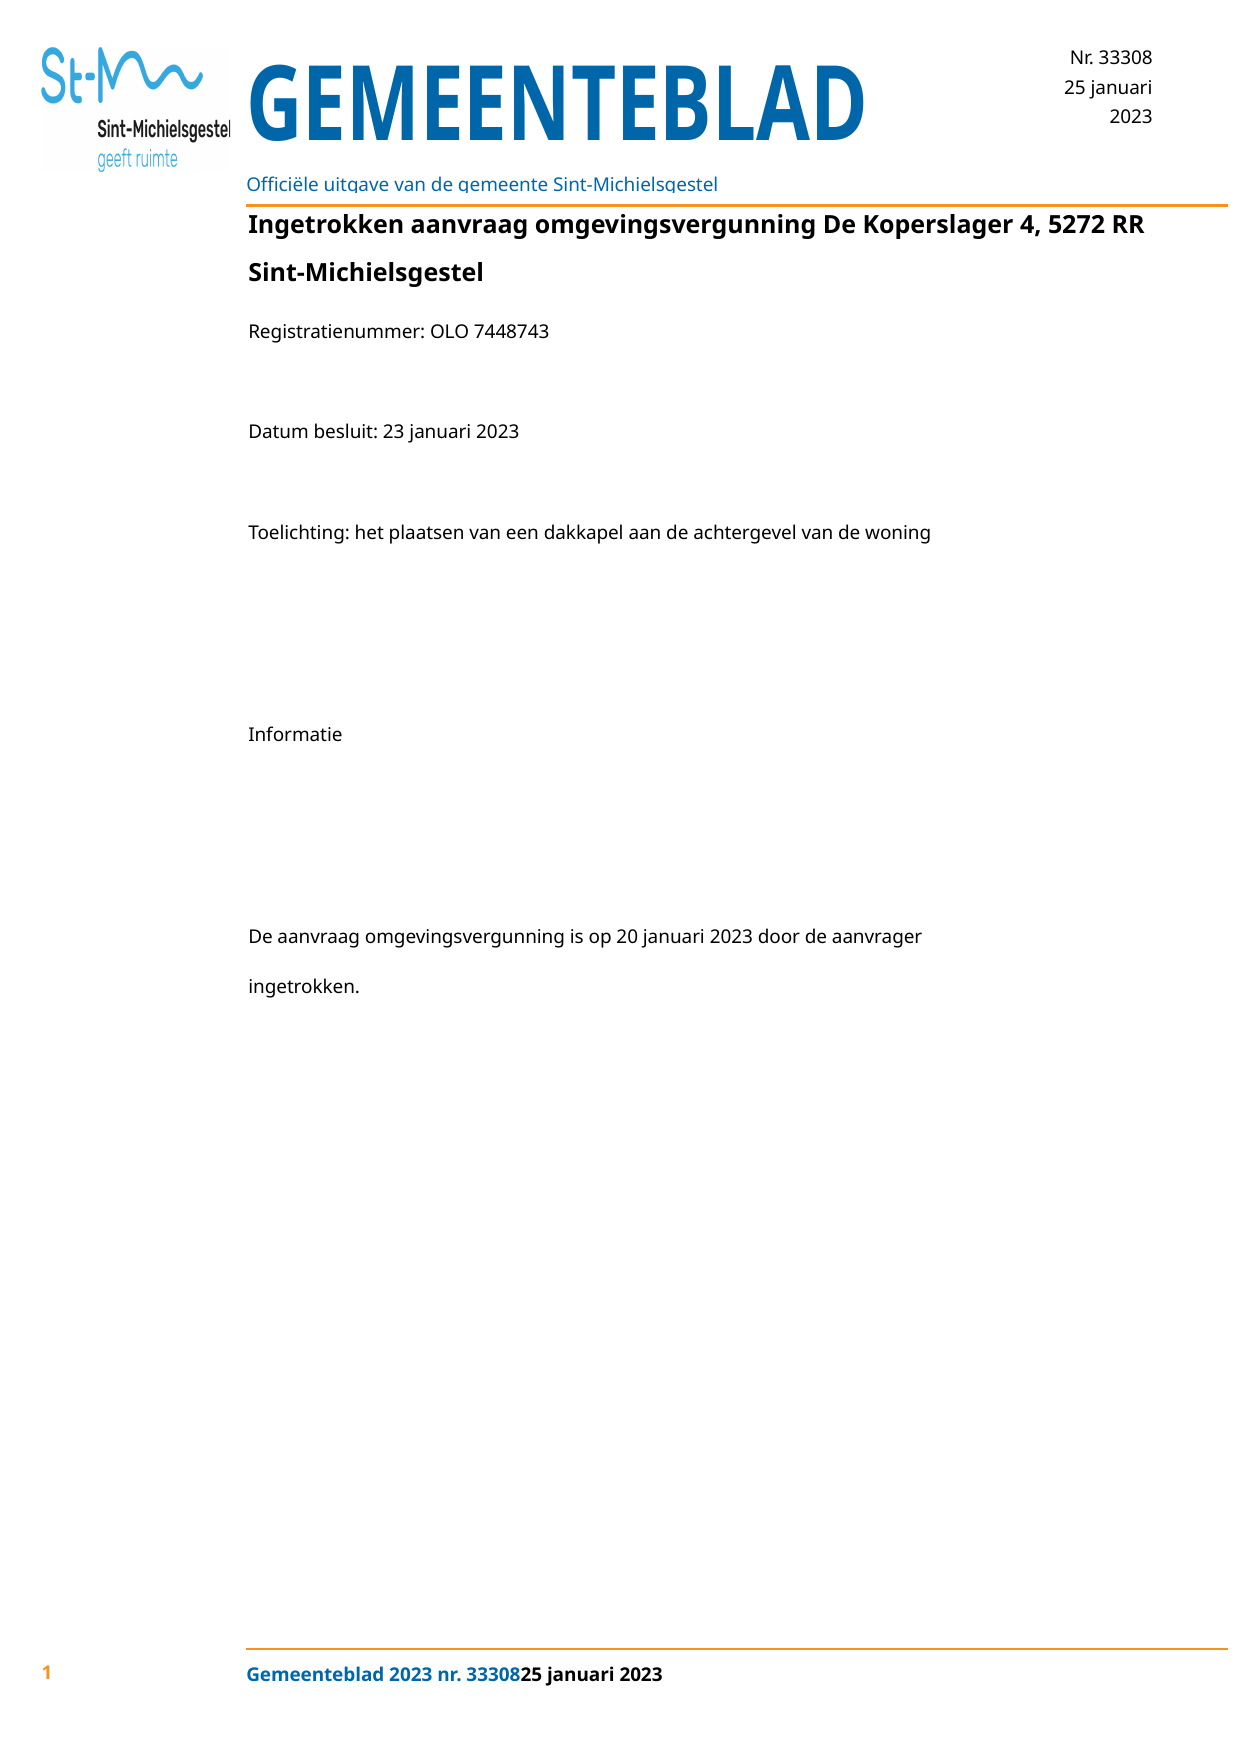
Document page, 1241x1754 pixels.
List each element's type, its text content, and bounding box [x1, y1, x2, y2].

text De aanvraag omgevingsvergunning is op 20 januari 2023 door de aanvrager [248, 923, 1152, 949]
text Toelichting: het plaatsen van een dakkapel aan de achtergevel van de woning [248, 519, 1152, 545]
text Ingetrokken aanvraag omgevingsvergunning De Koperslager 4, 5272 RR Sint-Michielsgestel [248, 207, 1152, 288]
text Informatie [248, 721, 1152, 747]
text Registratienummer: OLO 7448743 [248, 318, 1152, 344]
text Datum besluit: 23 januari 2023 [248, 419, 1152, 444]
text ingetrokken. [248, 973, 1152, 999]
picture [41, 47, 231, 172]
